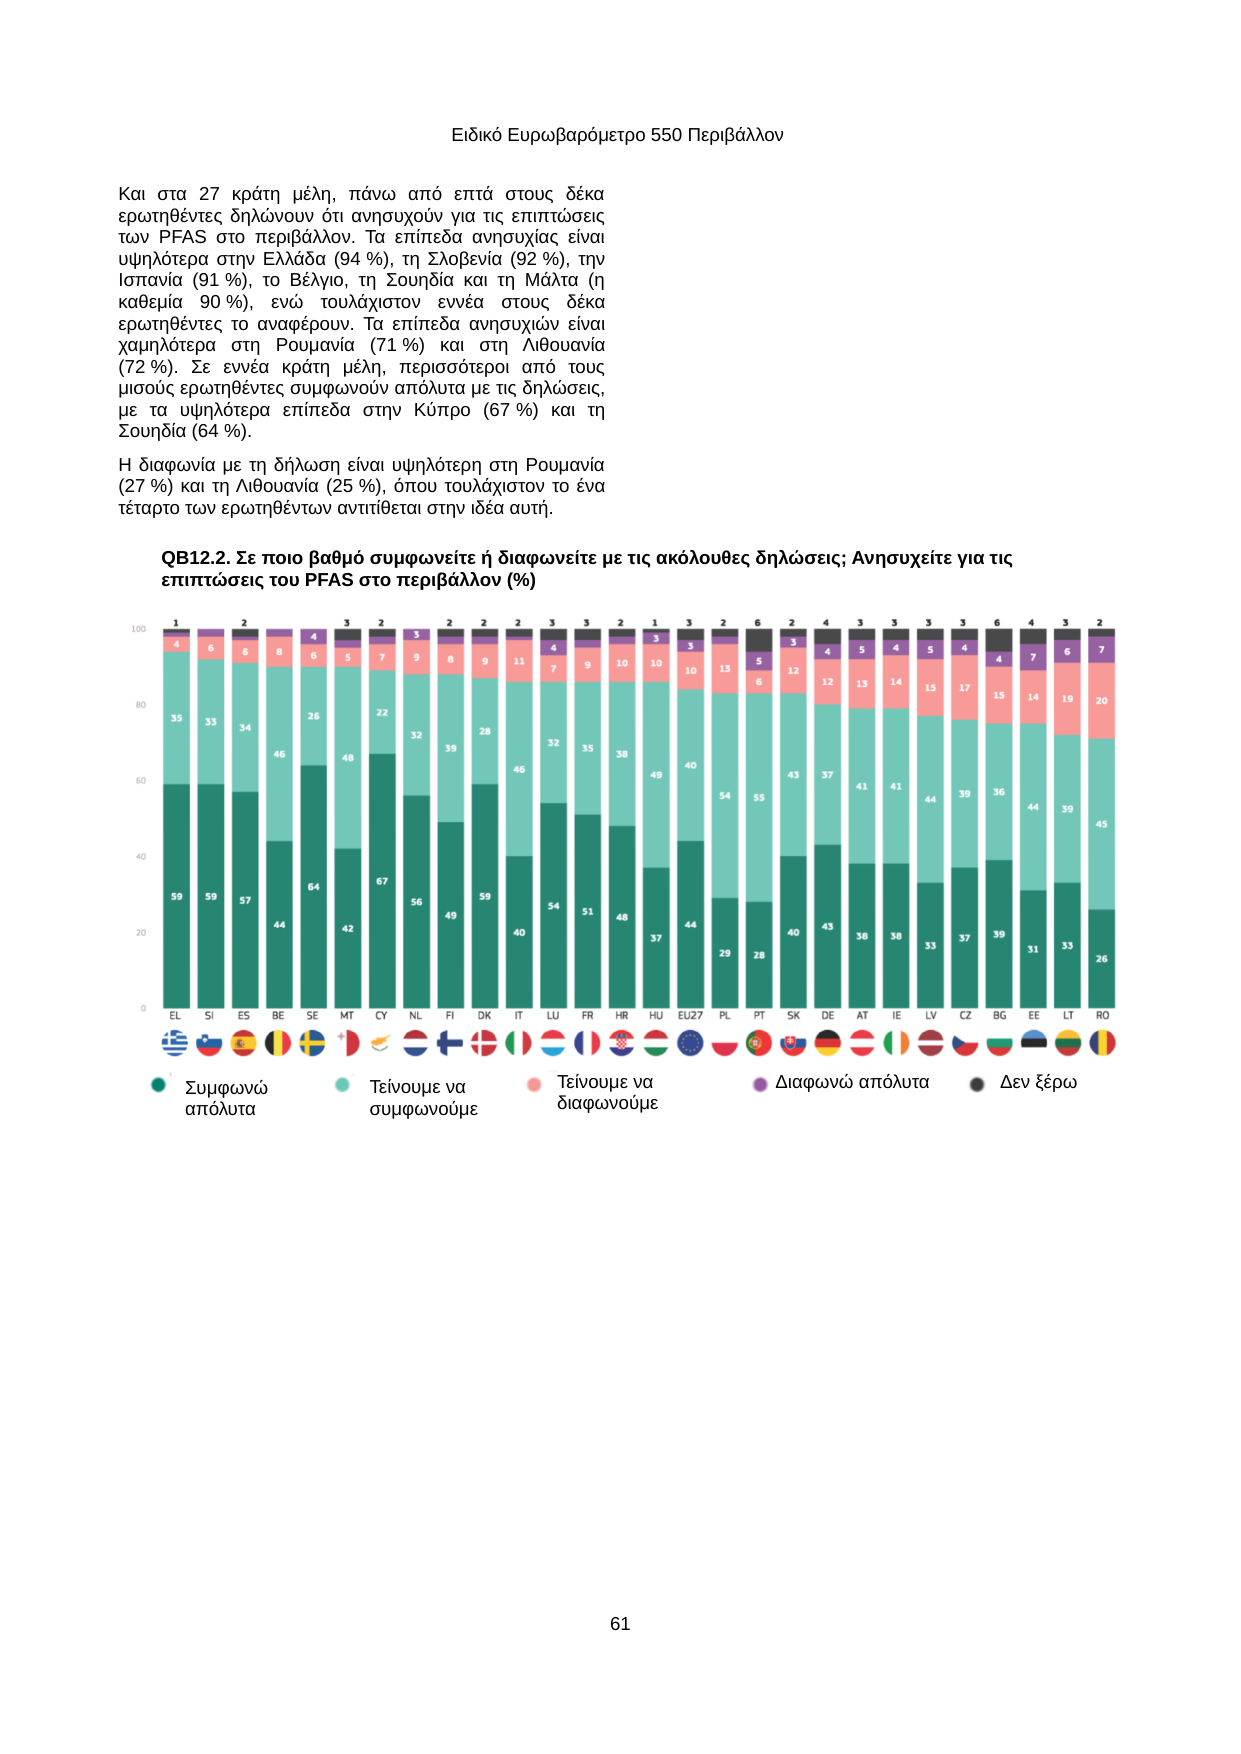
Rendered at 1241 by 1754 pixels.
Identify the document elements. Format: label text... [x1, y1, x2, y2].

picture [122, 613, 1128, 1099]
text Και στα 27 κράτη μέλη, πάνω από επτά στους δέκα ερωτηθέντες δηλώνουν ότι ανησυχούν για τις επιπτώσεις των PFAS στο περιβάλλον. Τα επίπεδα ανησυχίας είναι υψηλότερα στην Ελλάδα (94 %), τη Σλοβενία (92 %), την Ισπανία (91 %), το Βέλγιο, τη Σουηδία και τη Μάλτα (η καθεμία 90 %), ενώ τουλάχιστον εννέα στους δέκα ερωτηθέντες το αναφέρουν. Τα επίπεδα ανησυχιών είναι χαμηλότερα στη Ρουμανία (71 %) και στη Λιθουανία (72 %). Σε εννέα κράτη μέλη, περισσότεροι από τους μισούς ερωτηθέντες συμφωνούν απόλυτα με τις δηλώσεις, με τα υψηλότερα επίπεδα στην Κύπρο (67 %) και τη Σουηδία (64 %). [118, 183, 605, 442]
text Η διαφωνία με τη δήλωση είναι υψηλότερη στη Ρουμανία (27 %) και τη Λιθουανία (25 %), όπου τουλάχιστον το ένα τέταρτο των ερωτηθέντων αντιτίθεται στην ιδέα αυτή. [118, 454, 605, 518]
